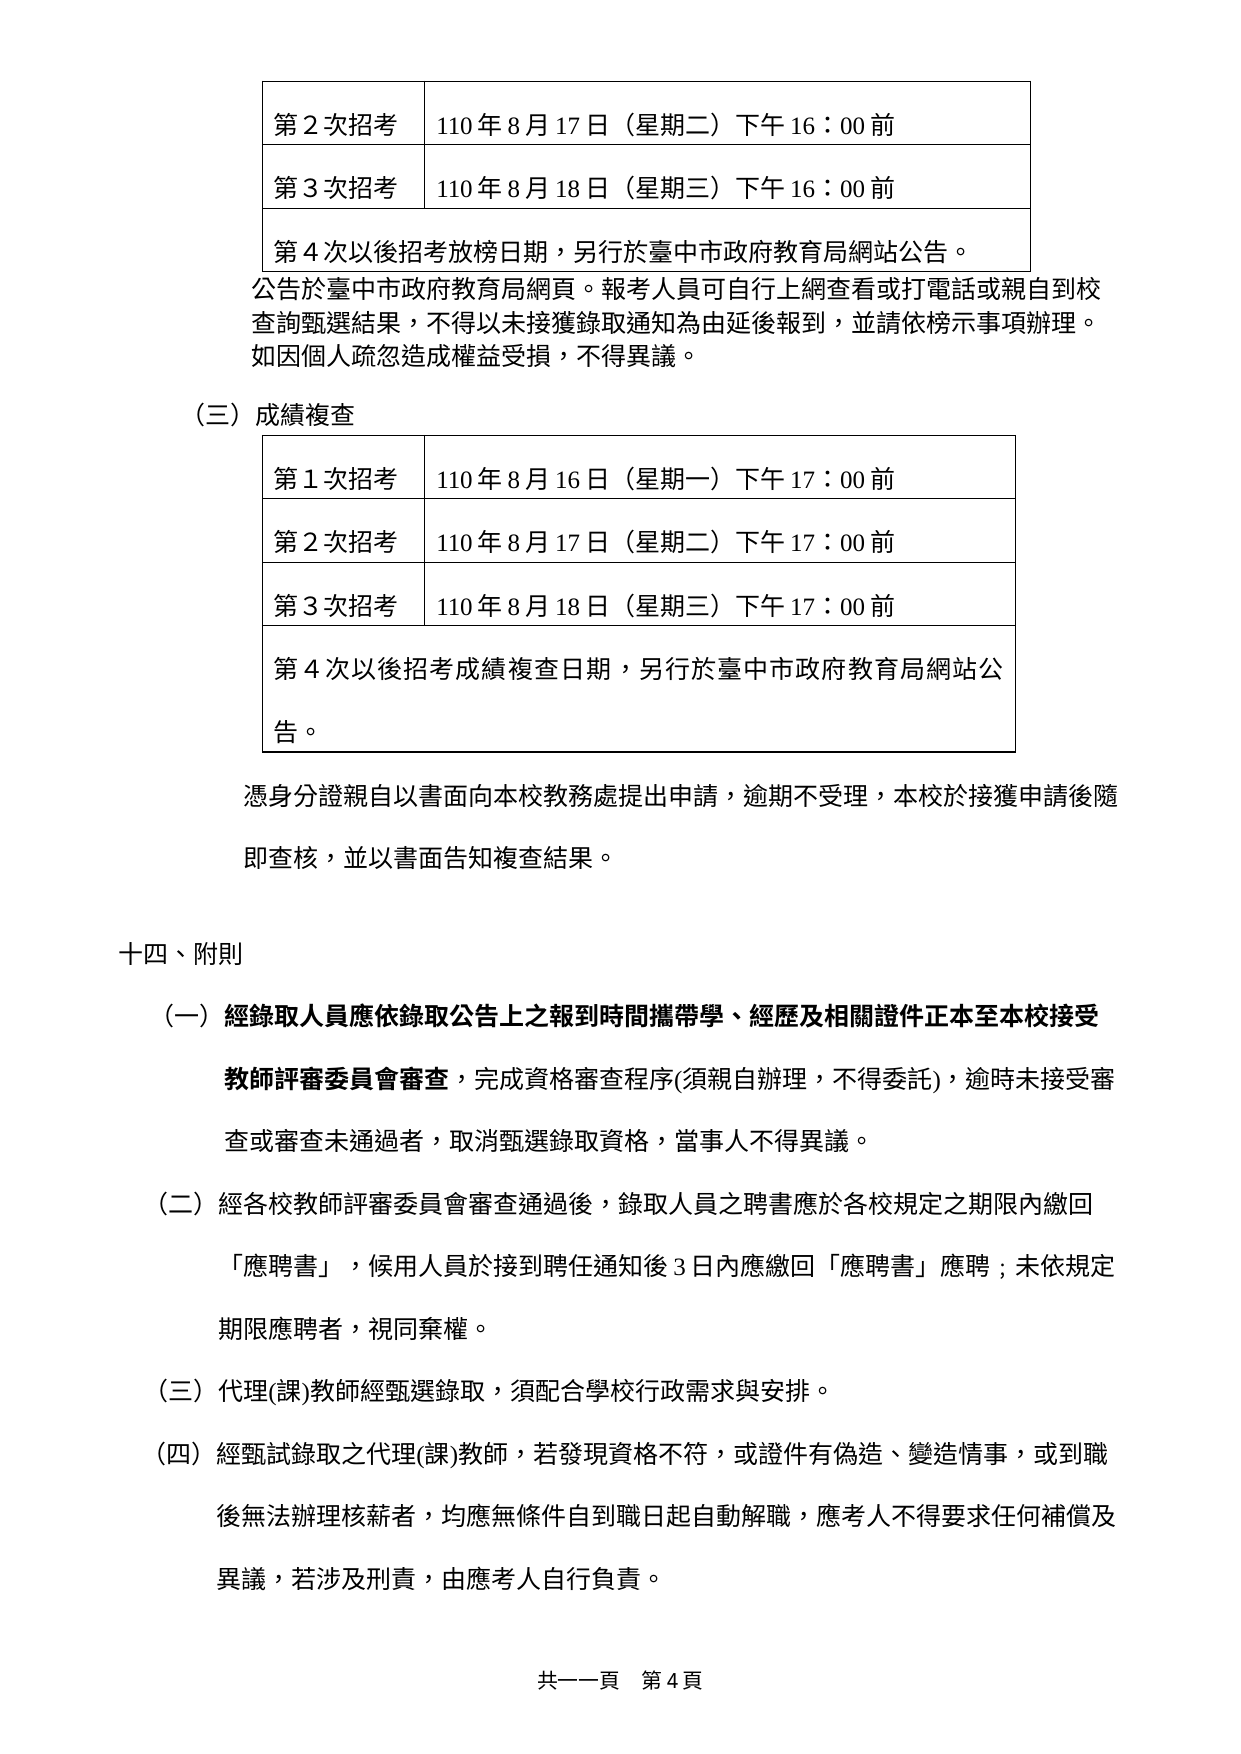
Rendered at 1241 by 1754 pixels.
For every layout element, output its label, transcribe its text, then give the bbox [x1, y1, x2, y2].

text （一）經錄取人員應依錄取公告上之報到時間攜帶學、經歷及相關證件正本至本校接受教師評審委員會審查，完成資格審查程序(須親自辦理，不得委託)，逾時未接受審查或審查未通過者，取消甄選錄取資格，當事人不得異議。 [149, 973, 1122, 1161]
table_header 第１次招考 [263, 436, 424, 498]
table_cell 110年8月18日（星期三）下午17：00前 [425, 563, 1015, 625]
text （四）經甄試錄取之代理(課)教師，若發現資格不符，或證件有偽造、變造情事，或到職後無法辦理核薪者，均應無條件自到職日起自動解職，應考人不得要求任何補償及異議，若涉及刑責，由應考人自行負責。 [141, 1411, 1122, 1598]
text 公告於臺中市政府教育局網頁。報考人員可自行上網查看或打電話或親自到校查詢甄選結果，不得以未接獲錄取通知為由延後報到，並請依榜示事項辦理。如因個人疏忽造成權益受損，不得異議。 [251, 272, 1122, 372]
text （三）成績複查 [181, 372, 1122, 435]
table_cell 110年8月18日（星期三）下午16：00前 [425, 145, 1030, 208]
text （二）經各校教師評審委員會審查通過後，錄取人員之聘書應於各校規定之期限內繳回「應聘書」，候用人員於接到聘任通知後3日內應繳回「應聘書」應聘﹔未依規定期限應聘者，視同棄權。 [143, 1161, 1122, 1348]
table_cell 第２次招考 [263, 82, 424, 144]
text 憑身分證親自以書面向本校教務處提出申請，逾期不受理，本校於接獲申請後隨即查核，並以書面告知複查結果。 [243, 752, 1122, 877]
text （三）代理(課)教師經甄選錄取，須配合學校行政需求與安排。 [118, 1348, 1122, 1411]
table_cell 110年8月17日（星期二）下午16：00前 [425, 82, 1030, 144]
table_cell 第３次招考 [263, 563, 424, 625]
table_cell 第４次以後招考放榜日期，另行於臺中市政府教育局網站公告。 [263, 209, 1030, 271]
table_cell 第３次招考 [263, 145, 424, 208]
table_cell 第４次以後招考成績複查日期，另行於臺中市政府教育局網站公告。 [263, 626, 1015, 751]
table_cell 110年8月17日（星期二）下午17：00前 [425, 499, 1015, 562]
text 十四、附則 [118, 911, 1122, 973]
table_header 110年8月16日（星期一）下午17：00前 [425, 436, 1015, 498]
table_cell 第２次招考 [263, 499, 424, 562]
